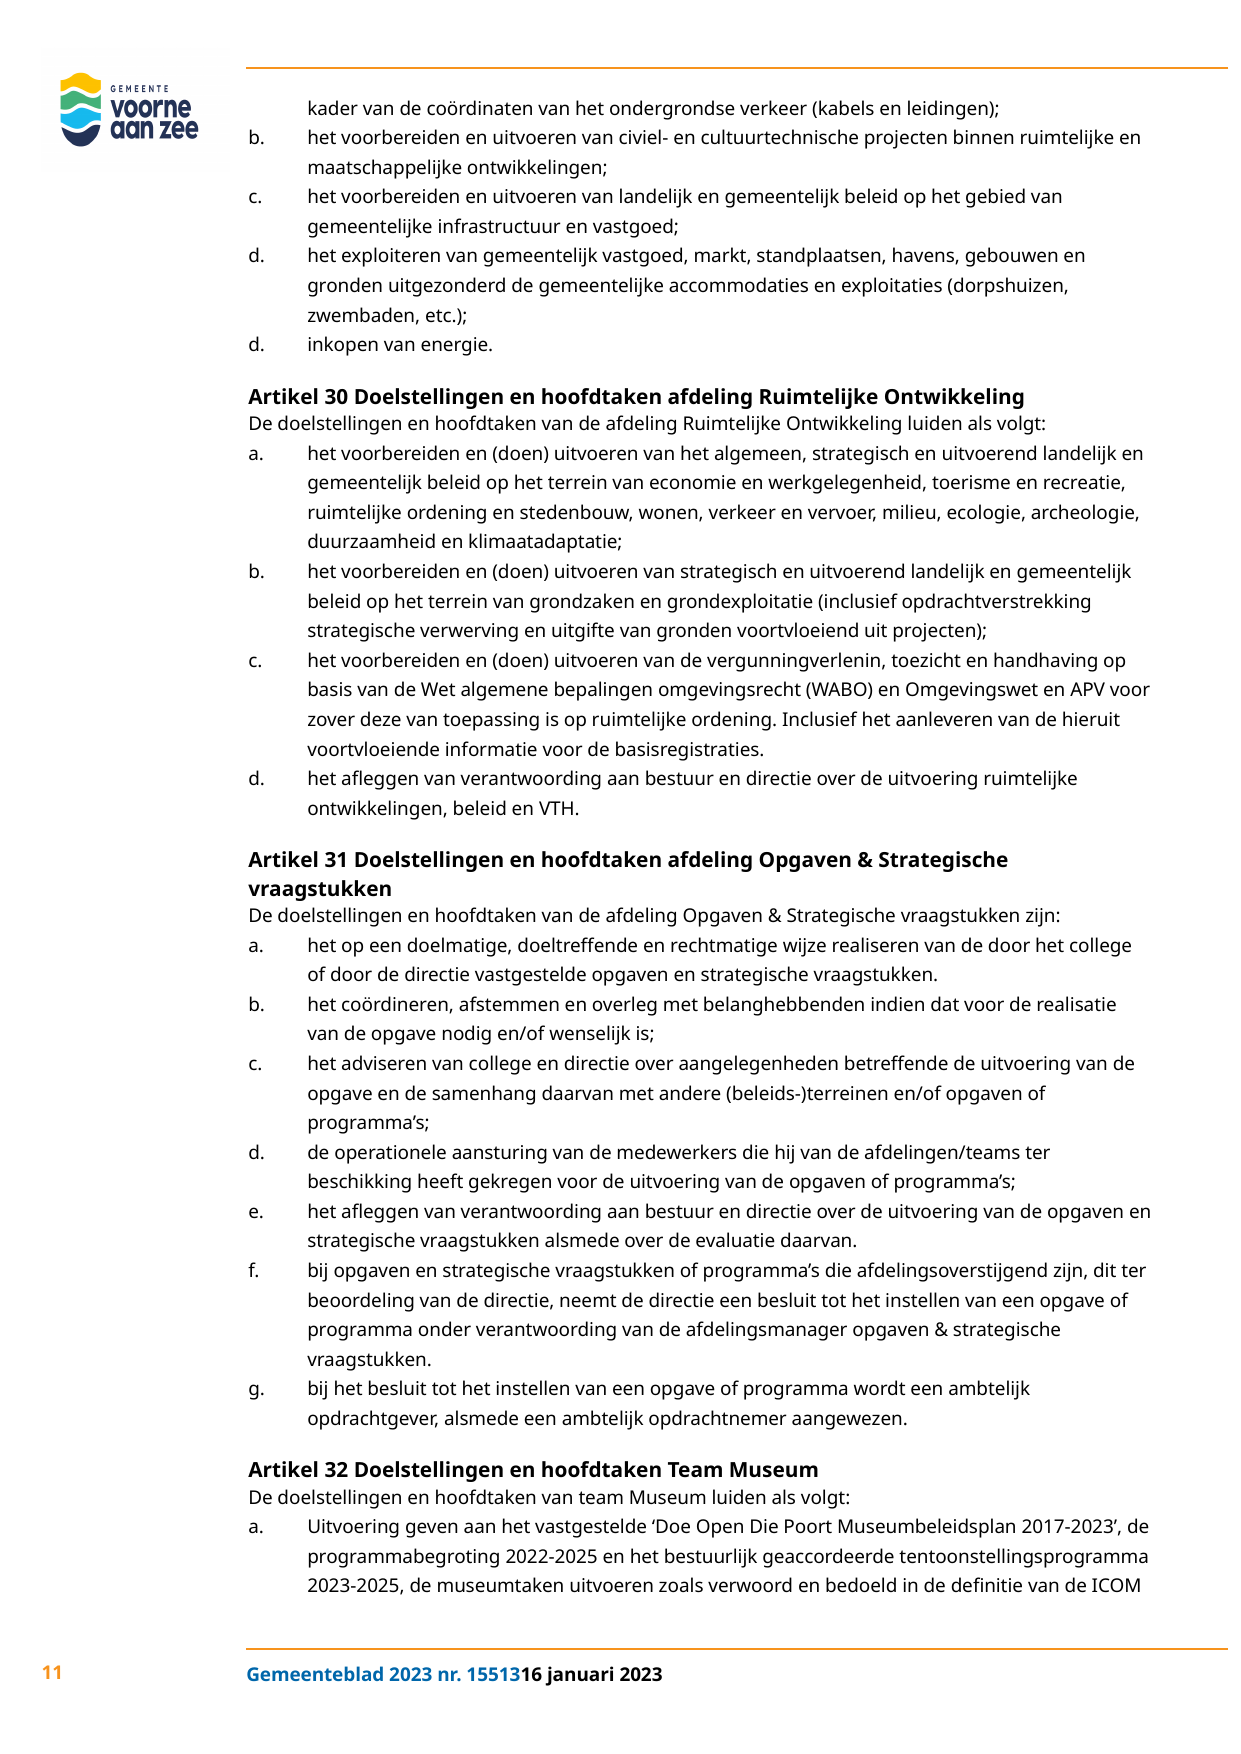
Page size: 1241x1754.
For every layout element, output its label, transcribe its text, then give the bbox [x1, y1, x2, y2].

text De doelstellingen en hoofdtaken van de afdeling Ruimtelijke Ontwikkeling luiden als volgt: [248, 410, 1152, 436]
list bij het besluit tot het instellen van een opgave of programma wordt een ambtelijk opdrachtgever, alsmede een ambtelijk opdrachtnemer aangewezen. [248, 1376, 1152, 1431]
list het coördineren, afstemmen en overleg met belanghebbenden indien dat voor de realisatie van de opgave nodig en/of wenselijk is; [248, 991, 1152, 1046]
list het voorbereiden en uitvoeren van civiel- en cultuurtechnische projecten binnen ruimtelijke en maatschappelijke ontwikkelingen; [248, 124, 1152, 180]
list het voorbereiden en uitvoeren van landelijk en gemeentelijk beleid op het gebied van gemeentelijke infrastructuur en vastgoed; [248, 183, 1152, 239]
text Artikel 32 Doelstellingen en hoofdtaken Team Museum [248, 1456, 1152, 1484]
list het op een doelmatige, doeltreffende en rechtmatige wijze realiseren van de door het college of door de directie vastgestelde opgaven en strategische vraagstukken. [248, 932, 1152, 987]
picture [41, 47, 231, 172]
text De doelstellingen en hoofdtaken van team Museum luiden als volgt: [248, 1484, 1152, 1510]
text Artikel 30 Doelstellingen en hoofdtaken afdeling Ruimtelijke Ontwikkeling [248, 382, 1152, 410]
list het voorbereiden en (doen) uitvoeren van het algemeen, strategisch en uitvoerend landelijk en gemeentelijk beleid op het terrein van economie en werkgelegenheid, toerisme en recreatie, ruimtelijke ordening en stedenbouw, wonen, verkeer en vervoer, milieu, ecologie, archeologie, duurzaamheid en klimaatadaptatie; [248, 440, 1152, 554]
list bij opgaven en strategische vraagstukken of programma’s die afdelingsoverstijgend zijn, dit ter beoordeling van de directie, neemt de directie een besluit tot het instellen van een opgave of programma onder verantwoording van de afdelingsmanager opgaven & strategische vraagstukken. [248, 1257, 1152, 1372]
list het voorbereiden en (doen) uitvoeren van strategisch en uitvoerend landelijk en gemeentelijk beleid op het terrein van grondzaken en grondexploitatie (inclusief opdrachtverstrekking strategische verwerving en uitgifte van gronden voortvloeiend uit projecten); [248, 558, 1152, 643]
list de operationele aansturing van de medewerkers die hij van de afdelingen/teams ter beschikking heeft gekregen voor de uitvoering van de opgaven of programma’s; [248, 1139, 1152, 1194]
text De doelstellingen en hoofdtaken van de afdeling Opgaven & Strategische vraagstukken zijn: [248, 902, 1152, 928]
list het afleggen van verantwoording aan bestuur en directie over de uitvoering van de opgaven en strategische vraagstukken alsmede over de evaluatie daarvan. [248, 1198, 1152, 1253]
list kader van de coördinaten van het ondergrondse verkeer (kabels en leidingen); [248, 95, 1152, 121]
list Uitvoering geven aan het vastgestelde ‘Doe Open Die Poort Museumbeleidsplan 2017-2023’, de programmabegroting 2022-2025 en het bestuurlijk geaccordeerde tentoonstellingsprogramma 2023-2025, de museumtaken uitvoeren zoals verwoord en bedoeld in de definitie van de ICOM [248, 1513, 1152, 1598]
text Artikel 31 Doelstellingen en hoofdtaken afdeling Opgaven & Strategische vraagstukken [248, 845, 1152, 902]
list het afleggen van verantwoording aan bestuur en directie over de uitvoering ruimtelijke ontwikkelingen, beleid en VTH. [248, 765, 1152, 821]
list het exploiteren van gemeentelijk vastgoed, markt, standplaatsen, havens, gebouwen en gronden uitgezonderd de gemeentelijke accommodaties en exploitaties (dorpshuizen, zwembaden, etc.); [248, 243, 1152, 328]
list het voorbereiden en (doen) uitvoeren van de vergunningverlenin, toezicht en handhaving op basis van de Wet algemene bepalingen omgevingsrecht (WABO) en Omgevingswet en APV voor zover deze van toepassing is op ruimtelijke ordening. Inclusief het aanleveren van de hieruit voortvloeiende informatie voor de basisregistraties. [248, 647, 1152, 761]
list het adviseren van college en directie over aangelegenheden betreffende de uitvoering van de opgave en de samenhang daarvan met andere (beleids-)terreinen en/of opgaven of programma’s; [248, 1050, 1152, 1135]
list inkopen van energie. [248, 331, 1152, 357]
